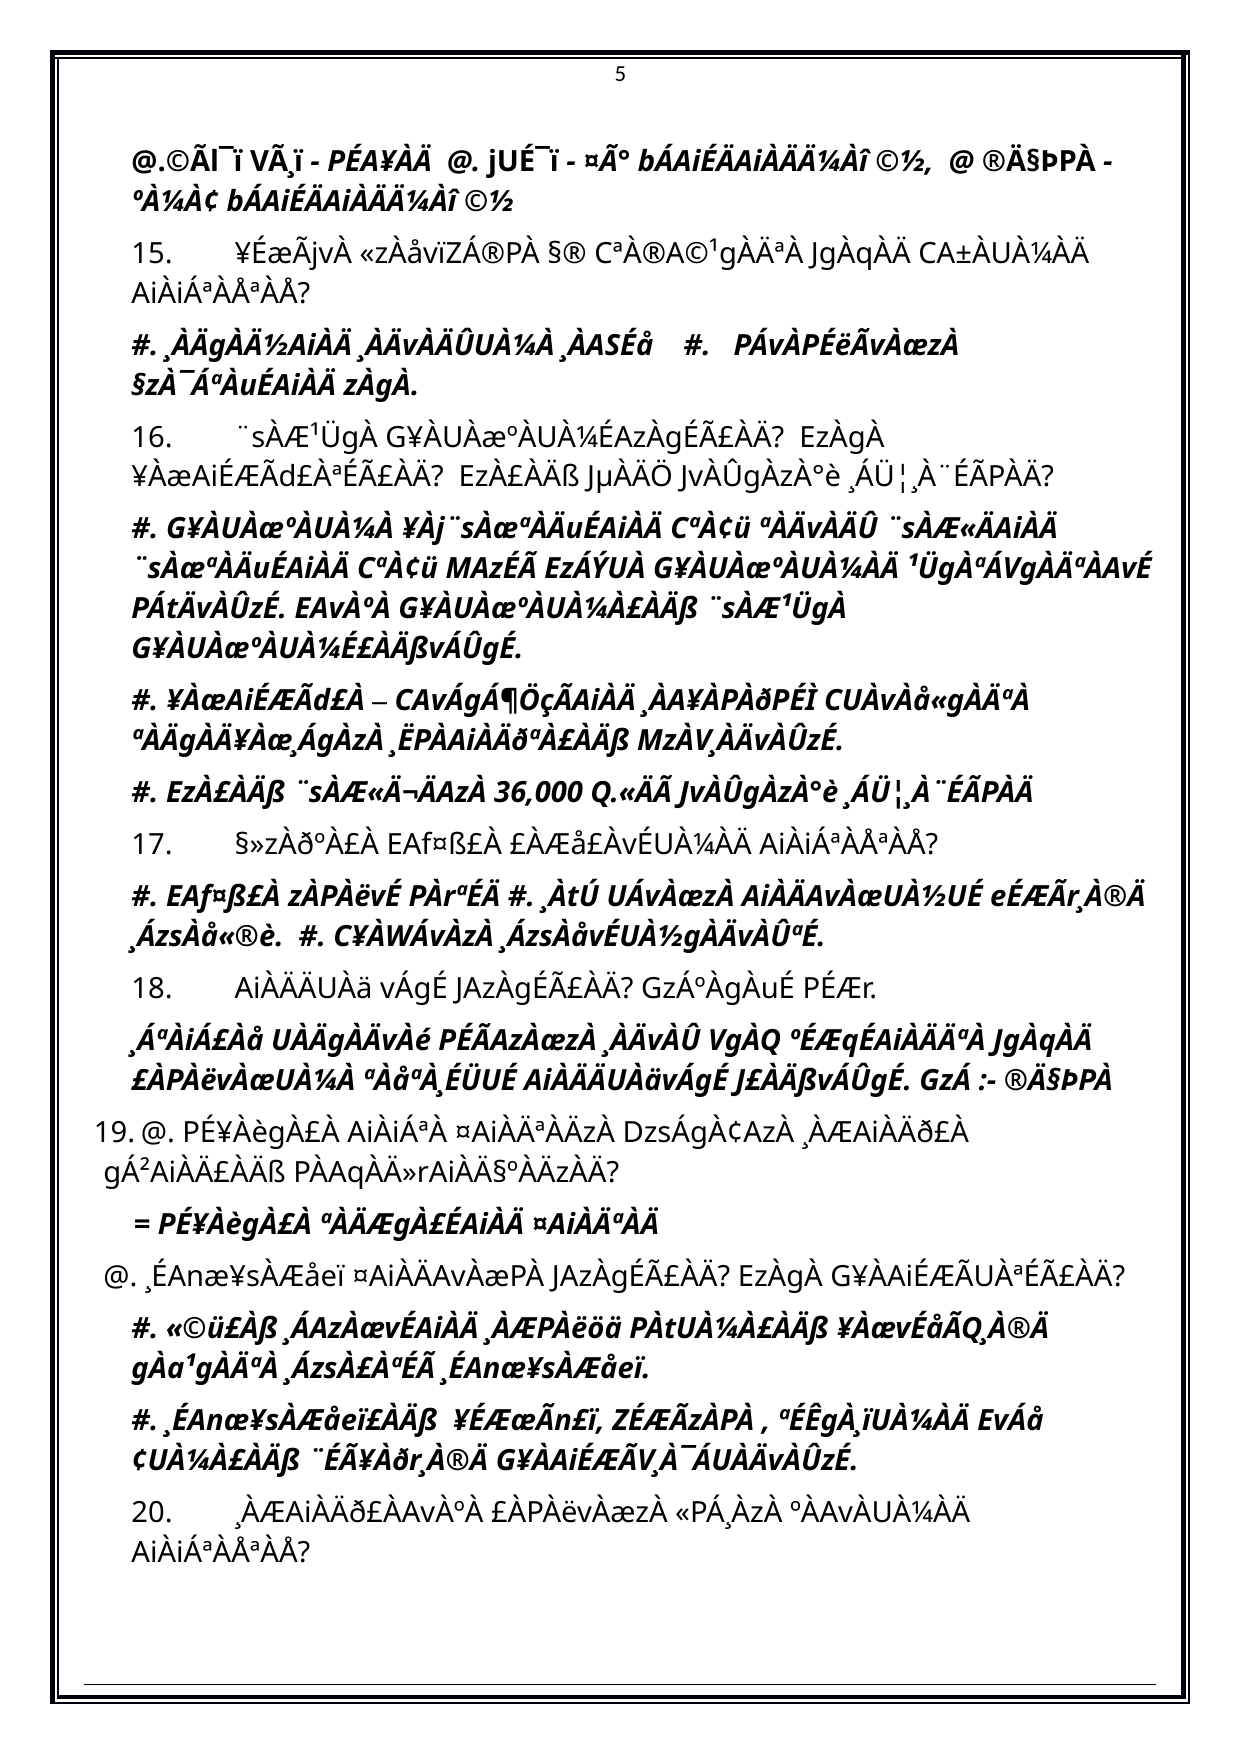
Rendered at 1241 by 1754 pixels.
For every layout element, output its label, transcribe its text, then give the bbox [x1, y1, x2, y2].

list AiÀÄÄUÀä vÁgÉ JAzÀgÉÃ£ÀÄ? GzÁºÀgÀuÉ PÉÆr. [131, 967, 1156, 1007]
list #. EzÀ£ÀÄß ¨sÀÆ«Ä¬ÄAzÀ 36,000 Q.«ÄÃ JvÀÛgÀzÀ°è ¸ÁÜ¦¸À¨ÉÃPÀÄ [131, 771, 1156, 811]
list §»zÀðºÀ£À EAf¤ß£À £ÀÆå£ÀvÉUÀ¼ÀÄ AiÀiÁªÀÅªÀÅ? [131, 823, 1156, 863]
list #. ¸ÉAnæ¥sÀÆåeï£ÀÄß ¥ÉÆæÃn£ï, ZÉÆÃzÀPÀ , ªÉÊgÀ¸ïUÀ¼ÀÄ EvÁå¢UÀ¼À£ÀÄß ¨ÉÃ¥Àðr¸À®Ä G¥ÀAiÉÆÃV¸À¯ÁUÀÄvÀÛzÉ. [131, 1399, 1156, 1479]
list @. PÉ¥ÀègÀ£À AiÀiÁªÀ ¤AiÀÄªÀÄzÀ DzsÁgÀ¢AzÀ ¸ÀÆAiÀÄð£À gÁ²AiÀÄ£ÀÄß PÀAqÀÄ»rAiÀÄ§ºÀÄzÀÄ? [94, 1111, 1156, 1191]
list #. ¸ÀÄgÀÄ½AiÀÄ ¸ÀÄvÀÄÛUÀ¼À ¸ÀASÉå #. PÁvÀPÉëÃvÀæzÀ §zÀ¯ÁªÀuÉAiÀÄ zÀgÀ. [131, 324, 1156, 403]
list ¸ÁªÀiÁ£Àå UÀÄgÀÄvÀé PÉÃAzÀæzÀ ¸ÀÄvÀÛ VgÀQ ºÉÆqÉAiÀÄÄªÀ JgÀqÀÄ £ÀPÀëvÀæUÀ¼À ªÀåªÀ¸ÉÜUÉ AiÀÄÄUÀävÁgÉ J£ÀÄßvÁÛgÉ. GzÁ :- ®Ä§ÞPÀ [131, 1019, 1156, 1099]
list ¨sÀÆ¹ÜgÀ G¥ÀUÀæºÀUÀ¼ÉAzÀgÉÃ£ÀÄ? EzÀgÀ ¥ÀæAiÉÆÃd£ÀªÉÃ£ÀÄ? EzÀ£ÀÄß JµÀÄÖ JvÀÛgÀzÀ°è ¸ÁÜ¦¸À¨ÉÃPÀÄ? [131, 416, 1156, 495]
list #. ¥ÀæAiÉÆÃd£À – CAvÁgÁ¶ÖçÃAiÀÄ ¸ÀA¥ÀPÀðPÉÌ CUÀvÀå«gÀÄªÀ ªÀÄgÀÄ¥Àæ¸ÁgÀzÀ ¸ËPÀAiÀÄðªÀ£ÀÄß MzÀV¸ÀÄvÀÛzÉ. [131, 679, 1156, 758]
list #. «©ü£Àß ¸ÁAzÀævÉAiÀÄ ¸ÀÆPÀëöä PÀtUÀ¼À£ÀÄß ¥ÀævÉåÃQ¸À®Ä gÀa¹gÀÄªÀ ¸ÁzsÀ£ÀªÉÃ ¸ÉAnæ¥sÀÆåeï. [131, 1307, 1156, 1387]
list ¥ÉæÃjvÀ «zÀåvïZÁ®PÀ §® CªÀ®A©¹gÀÄªÀ JgÀqÀÄ CA±ÀUÀ¼ÀÄ AiÀiÁªÀÅªÀÅ? [131, 232, 1156, 312]
list @. ¸ÉAnæ¥sÀÆåeï ¤AiÀÄAvÀæPÀ JAzÀgÉÃ£ÀÄ? EzÀgÀ G¥ÀAiÉÆÃUÀªÉÃ£ÀÄ? [103, 1255, 1156, 1295]
list #. G¥ÀUÀæºÀUÀ¼À ¥Àj¨sÀæªÀÄuÉAiÀÄ CªÀ¢ü ªÀÄvÀÄÛ ¨sÀÆ«ÄAiÀÄ ¨sÀæªÀÄuÉAiÀÄ CªÀ¢ü MAzÉÃ EzÁÝUÀ G¥ÀUÀæºÀUÀ¼ÀÄ ¹ÜgÀªÁVgÀÄªÀAvÉ PÁtÄvÀÛzÉ. EAvÀºÀ G¥ÀUÀæºÀUÀ¼À£ÀÄß ¨sÀÆ¹ÜgÀ G¥ÀUÀæºÀUÀ¼É£ÀÄßvÁÛgÉ. [131, 508, 1156, 667]
list = PÉ¥ÀègÀ£À ªÀÄÆgÀ£ÉAiÀÄ ¤AiÀÄªÀÄ [103, 1203, 1156, 1243]
list #. EAf¤ß£À zÀPÀëvÉ PÀrªÉÄ #. ¸ÀtÚ UÁvÀæzÀ AiÀÄAvÀæUÀ½UÉ eÉÆÃr¸À®Ä ¸ÁzsÀå«®è. #. C¥ÀWÁvÀzÀ ¸ÁzsÀåvÉUÀ½gÀÄvÀÛªÉ. [131, 875, 1156, 955]
list ¸ÀÆAiÀÄð£ÀAvÀºÀ £ÀPÀëvÀæzÀ «PÁ¸ÀzÀ ºÀAvÀUÀ¼ÀÄ AiÀiÁªÀÅªÀÅ? [131, 1491, 1156, 1571]
list @.©Ãl¯ï VÃ¸ï - PÉA¥ÀÄ @. jUÉ¯ï - ¤Ã° bÁAiÉÄAiÀÄÄ¼Àî ©½, @ ®Ä§ÞPÀ - ºÀ¼À¢ bÁAiÉÄAiÀÄÄ¼Àî ©½ [131, 140, 1156, 220]
